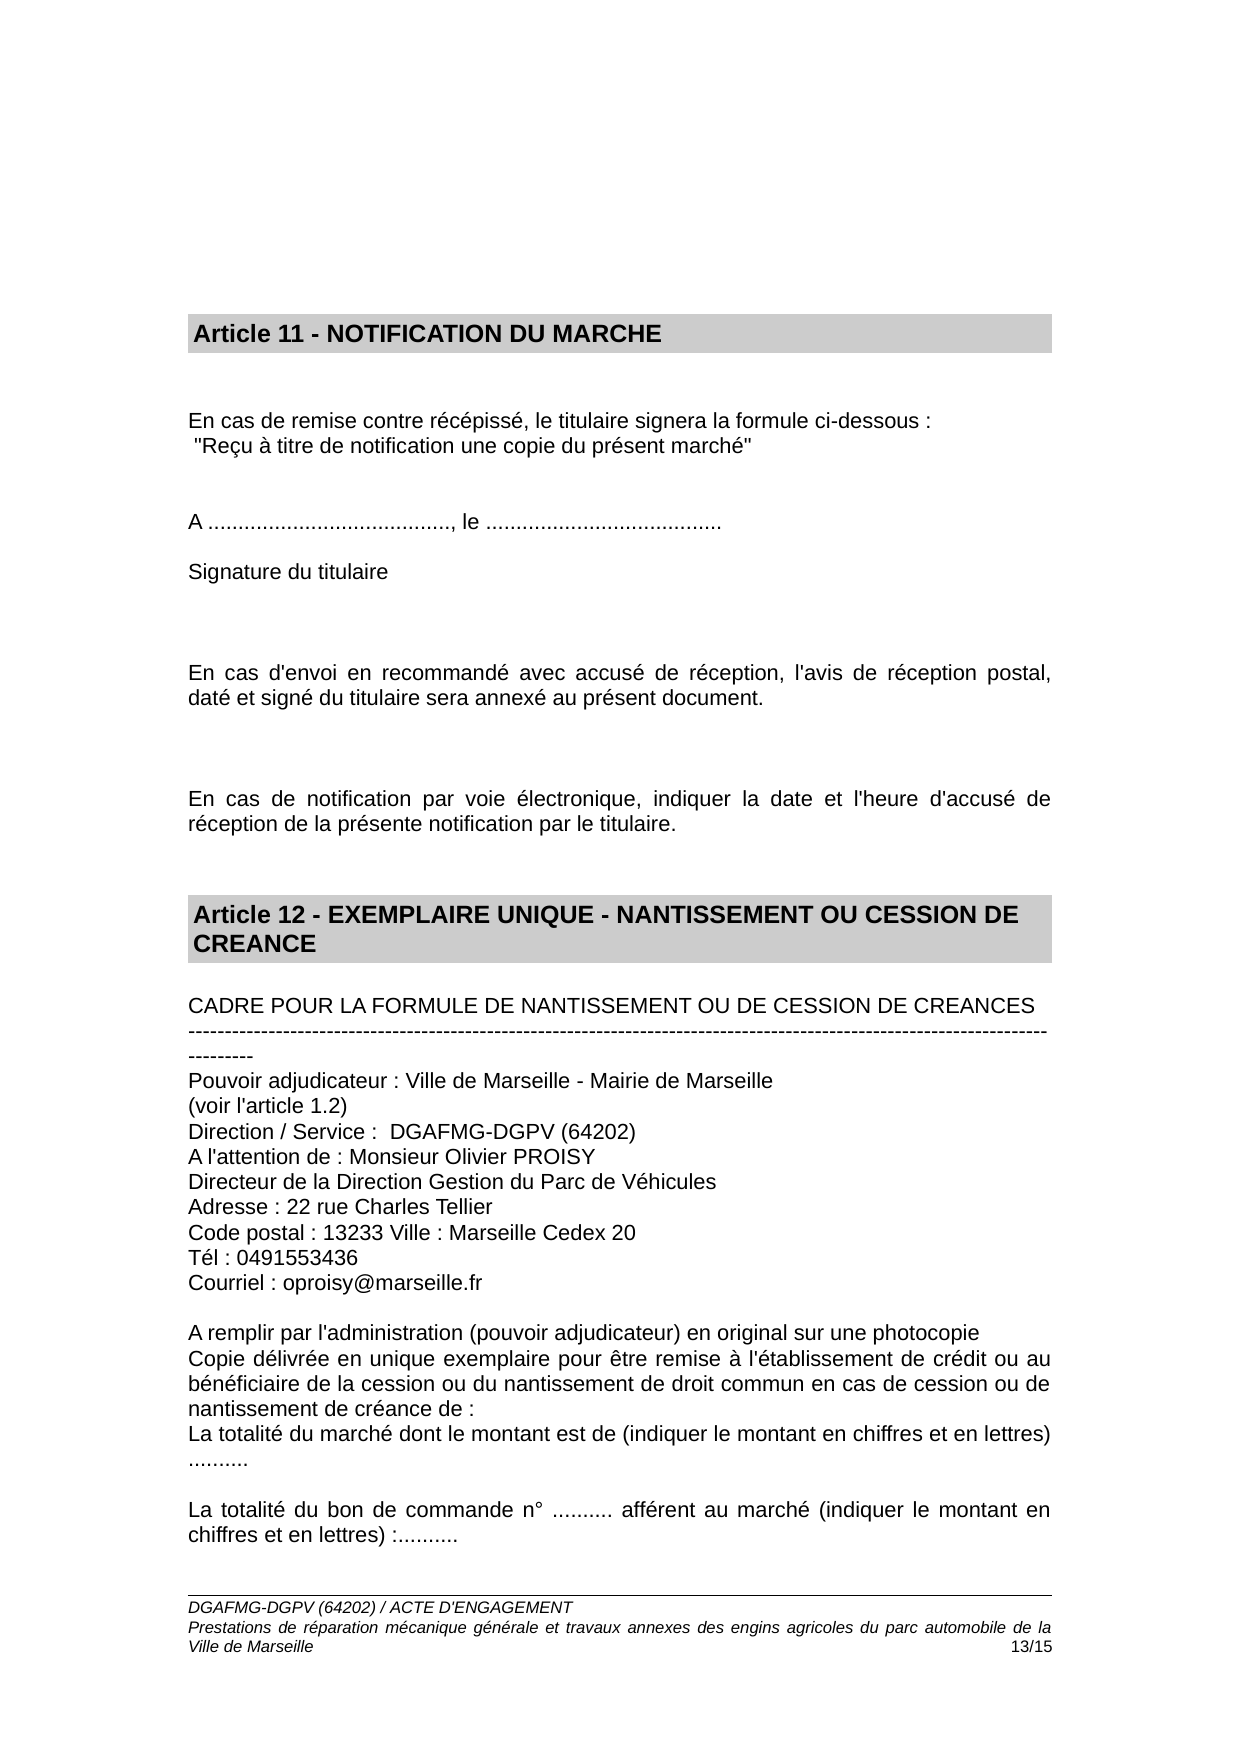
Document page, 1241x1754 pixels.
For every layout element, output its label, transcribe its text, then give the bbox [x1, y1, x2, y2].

text Copie délivrée en unique exemplaire pour être remise à l'établissement de crédit ou au bénéficiaire de la cession ou du nantissement de droit commun en cas de cession ou de nantissement de créance de : [188, 1345, 1052, 1421]
text CADRE POUR LA FORMULE DE NANTISSEMENT OU DE CESSION DE CREANCES [188, 992, 1052, 1018]
text Signature du titulaire [188, 559, 1052, 584]
subtitle NOTIFICATION DU MARCHE [190, 316, 1050, 351]
text En cas d'envoi en recommandé avec accusé de réception, l'avis de réception postal, daté et signé du titulaire sera annexé au présent document. [188, 660, 1052, 710]
text Direction / Service : DGAFMG-DGPV (64202) [188, 1118, 1052, 1144]
text En cas de notification par voie électronique, indiquer la date et l'heure d'accusé de réception de la présente notification par le titulaire. [188, 786, 1052, 836]
text A ........................................, le ....................................... [188, 508, 1052, 534]
text Tél : 0491553436 [188, 1244, 1052, 1270]
text Courriel : oproisy@marseille.fr [188, 1270, 1052, 1295]
text Pouvoir adjudicateur : Ville de Marseille - Mairie de Marseille [188, 1068, 1052, 1093]
text En cas de remise contre récépissé, le titulaire signera la formule ci-dessous : [188, 408, 1052, 433]
text Code postal : 13233 Ville : Marseille Cedex 20 [188, 1219, 1052, 1244]
text La totalité du marché dont le montant est de (indiquer le montant en chiffres et en lettres) .......... [188, 1421, 1052, 1471]
text A remplir par l'administration (pouvoir adjudicateur) en original sur une photocopie [188, 1320, 1052, 1345]
text (voir l'article 1.2) [188, 1093, 1052, 1118]
text La totalité du bon de commande n° .......... afférent au marché (indiquer le montant en chiffres et en lettres) :.......... [188, 1497, 1052, 1547]
text A l'attention de : Monsieur Olivier PROISY [188, 1144, 1052, 1169]
text Adresse : 22 rue Charles Tellier [188, 1194, 1052, 1219]
subtitle EXEMPLAIRE UNIQUE - NANTISSEMENT OU CESSION DE CREANCE [190, 898, 1050, 961]
text Directeur de la Direction Gestion du Parc de Véhicules [188, 1169, 1052, 1194]
text "Reçu à titre de notification une copie du présent marché" [188, 433, 1052, 458]
text ------------------------------------------------------------------------------------------------------------------------------- [188, 1018, 1052, 1068]
